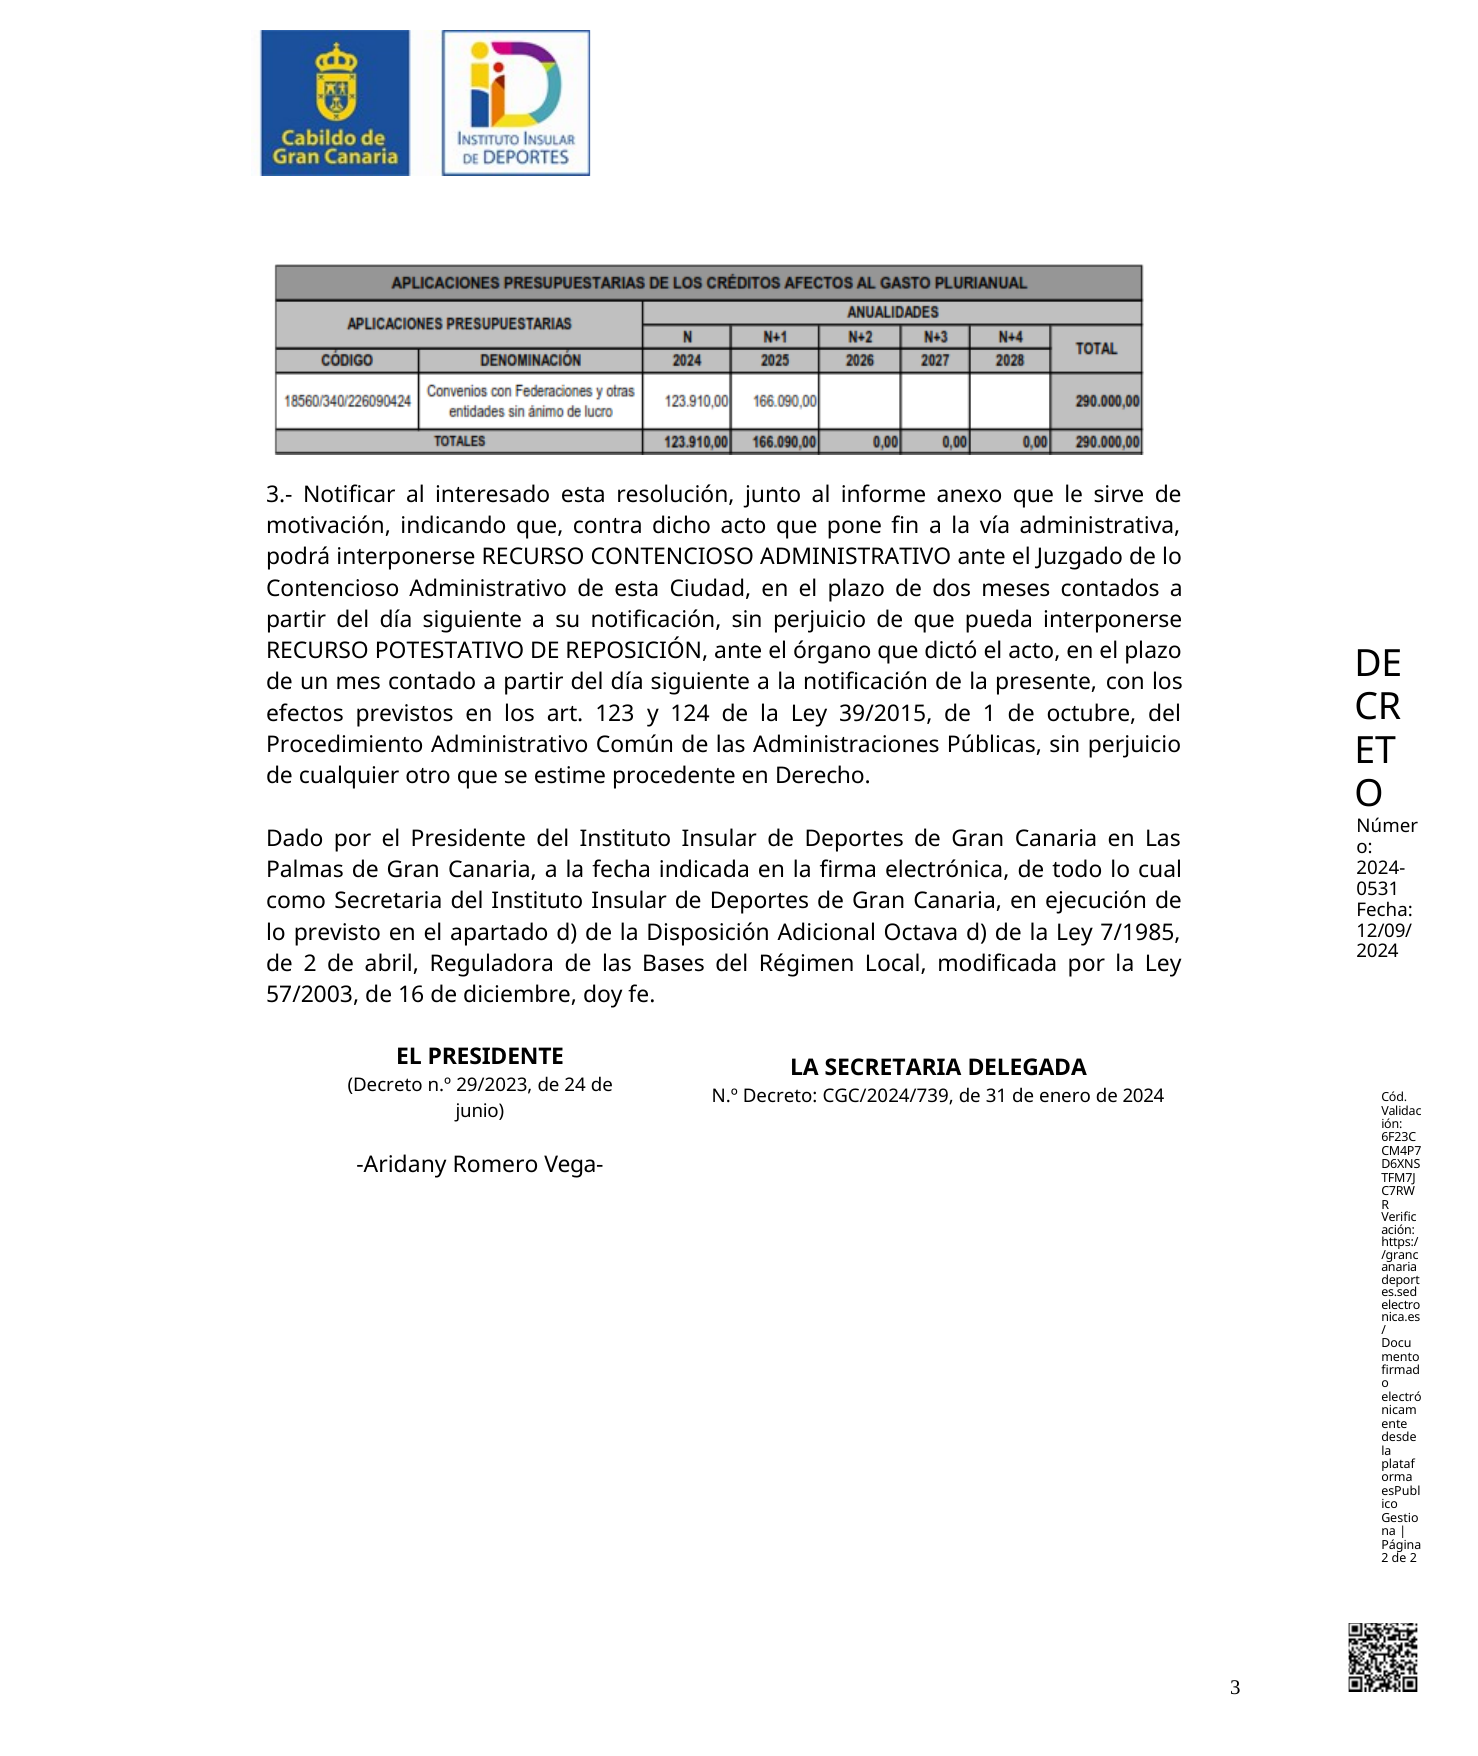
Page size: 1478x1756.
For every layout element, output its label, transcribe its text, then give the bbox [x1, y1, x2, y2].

text Cód. Validación: 6F23CCM4P7D6XNSTFM7JC7RWR [1381, 1091, 1422, 1212]
subtitle [1352, 638, 1421, 986]
text N.º Decreto: CGC/2024/739, de 31 de enero de 2024 [637, 1082, 1239, 1107]
text Dado por el Presidente del Instituto Insular de Deportes de Gran Canaria en Las Palmas de Gran Canaria, a la fecha indicada en la firma electrónica, de todo lo cual como Secretaria del Instituto Insular de Deportes de Gran Canaria, en ejecución de lo previsto en el apartado d) de la Disposición Adicional Octava d) de la Ley 7/1985, de 2 de abril, Reguladora de las Bases del Régimen Local, modificada por la Ley 57/2003, de 16 de diciembre, doy fe. [266, 822, 1182, 1009]
text DECRETO [1354, 641, 1421, 816]
text (Decreto n.º 29/2023, de 24 de junio) [327, 1071, 632, 1122]
text -Aridany Romero Vega- [328, 1148, 632, 1179]
text Número: 2024-0531 Fecha: 12/09/2024 [1356, 816, 1421, 962]
subtitle EL PRESIDENTE [327, 1040, 632, 1071]
text 3.- Notificar al interesado esta resolución, junto al informe anexo que le sirve de motivación, indicando que, contra dicho acto que pone fin a la vía administrativa, podrá interponerse RECURSO CONTENCIOSO ADMINISTRATIVO ante el Juzgado de lo Contencioso Administrativo de esta Ciudad, en el plazo de dos meses contados a partir del día siguiente a su notificación, sin perjuicio de que pueda interponerse RECURSO POTESTATIVO DE REPOSICIÓN, ante el órgano que dictó el acto, en el plazo de un mes contado a partir del día siguiente a la notificación de la presente, con los efectos previstos en los art. 123 y 124 de la Ley 39/2015, de 1 de octubre, del Procedimiento Administrativo Común de las Administraciones Públicas, sin perjuicio de cualquier otro que se estime procedente en Derecho. [266, 478, 1182, 790]
text Verificación: https://grancanariadeportes.sedelectronica.es/ [1381, 1212, 1422, 1337]
subtitle LA SECRETARIA DELEGADA [637, 1051, 1240, 1082]
subtitle [1379, 1089, 1422, 1613]
text Documento firmado electrónicamente desde la plataforma esPublico Gestiona | Página 2 de 2 [1381, 1337, 1422, 1565]
